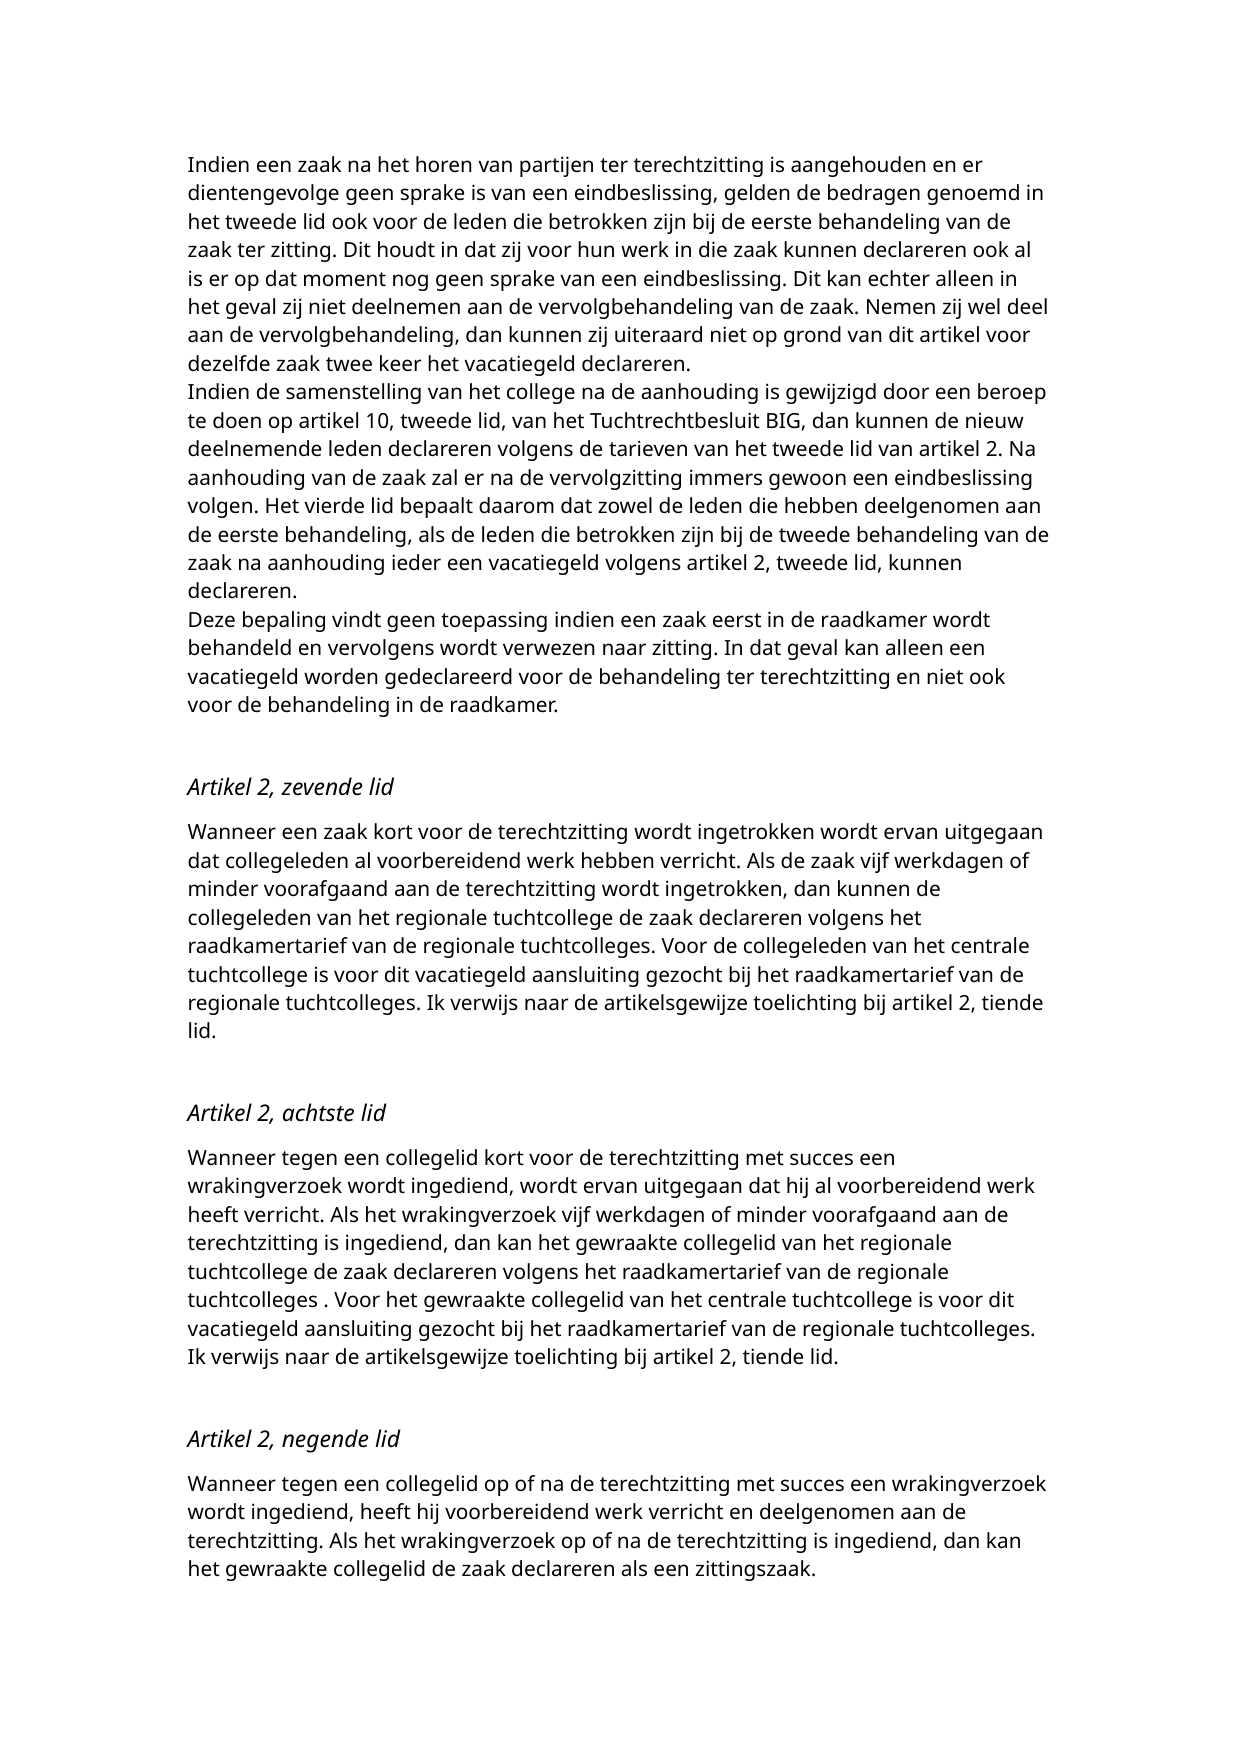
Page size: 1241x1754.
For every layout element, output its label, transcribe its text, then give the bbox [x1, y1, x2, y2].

subtitle Artikel 2, negende lid [187, 1423, 1053, 1454]
subtitle Artikel 2, zevende lid [187, 771, 1053, 802]
text Indien de samenstelling van het college na de aanhouding is gewijzigd door een beroep te doen op artikel 10, tweede lid, van het Tuchtrechtbesluit BIG, dan kunnen de nieuw deelnemende leden declareren volgens de tarieven van het tweede lid van artikel 2. Na aanhouding van de zaak zal er na de vervolgzitting immers gewoon een eindbeslissing volgen. Het vierde lid bepaalt daarom dat zowel de leden die hebben deelgenomen aan de eerste behandeling, als de leden die betrokken zijn bij de tweede behandeling van de zaak na aanhouding ieder een vacatiegeld volgens artikel 2, tweede lid, kunnen declareren. [187, 377, 1053, 605]
text Indien een zaak na het horen van partijen ter terechtzitting is aangehouden en er dientengevolge geen sprake is van een eindbeslissing, gelden de bedragen genoemd in het tweede lid ook voor de leden die betrokken zijn bij de eerste behandeling van de zaak ter zitting. Dit houdt in dat zij voor hun werk in die zaak kunnen declareren ook al is er op dat moment nog geen sprake van een eindbeslissing. Dit kan echter alleen in het geval zij niet deelnemen aan de vervolgbehandeling van de zaak. Nemen zij wel deel aan de vervolgbehandeling, dan kunnen zij uiteraard niet op grond van dit artikel voor dezelfde zaak twee keer het vacatiegeld declareren. [187, 150, 1053, 377]
text Deze bepaling vindt geen toepassing indien een zaak eerst in de raadkamer wordt behandeld en vervolgens wordt verwezen naar zitting. In dat geval kan alleen een vacatiegeld worden gedeclareerd voor de behandeling ter terechtzitting en niet ook voor de behandeling in de raadkamer. [187, 605, 1053, 719]
subtitle Artikel 2, achtste lid [187, 1097, 1053, 1128]
text Wanneer tegen een collegelid kort voor de terechtzitting met succes een wrakingverzoek wordt ingediend, wordt ervan uitgegaan dat hij al voorbereidend werk heeft verricht. Als het wrakingverzoek vijf werkdagen of minder voorafgaand aan de terechtzitting is ingediend, dan kan het gewraakte collegelid van het regionale tuchtcollege de zaak declareren volgens het raadkamertarief van de regionale tuchtcolleges . Voor het gewraakte collegelid van het centrale tuchtcollege is voor dit vacatiegeld aansluiting gezocht bij het raadkamertarief van de regionale tuchtcolleges. Ik verwijs naar de artikelsgewijze toelichting bij artikel 2, tiende lid. [187, 1143, 1053, 1371]
text Wanneer een zaak kort voor de terechtzitting wordt ingetrokken wordt ervan uitgegaan dat collegeleden al voorbereidend werk hebben verricht. Als de zaak vijf werkdagen of minder voorafgaand aan de terechtzitting wordt ingetrokken, dan kunnen de collegeleden van het regionale tuchtcollege de zaak declareren volgens het raadkamertarief van de regionale tuchtcolleges. Voor de collegeleden van het centrale tuchtcollege is voor dit vacatiegeld aansluiting gezocht bij het raadkamertarief van de regionale tuchtcolleges. Ik verwijs naar de artikelsgewijze toelichting bij artikel 2, tiende lid. [187, 817, 1053, 1045]
text Wanneer tegen een collegelid op of na de terechtzitting met succes een wrakingverzoek wordt ingediend, heeft hij voorbereidend werk verricht en deelgenomen aan de terechtzitting. Als het wrakingverzoek op of na de terechtzitting is ingediend, dan kan het gewraakte collegelid de zaak declareren als een zittingszaak. [187, 1469, 1053, 1583]
